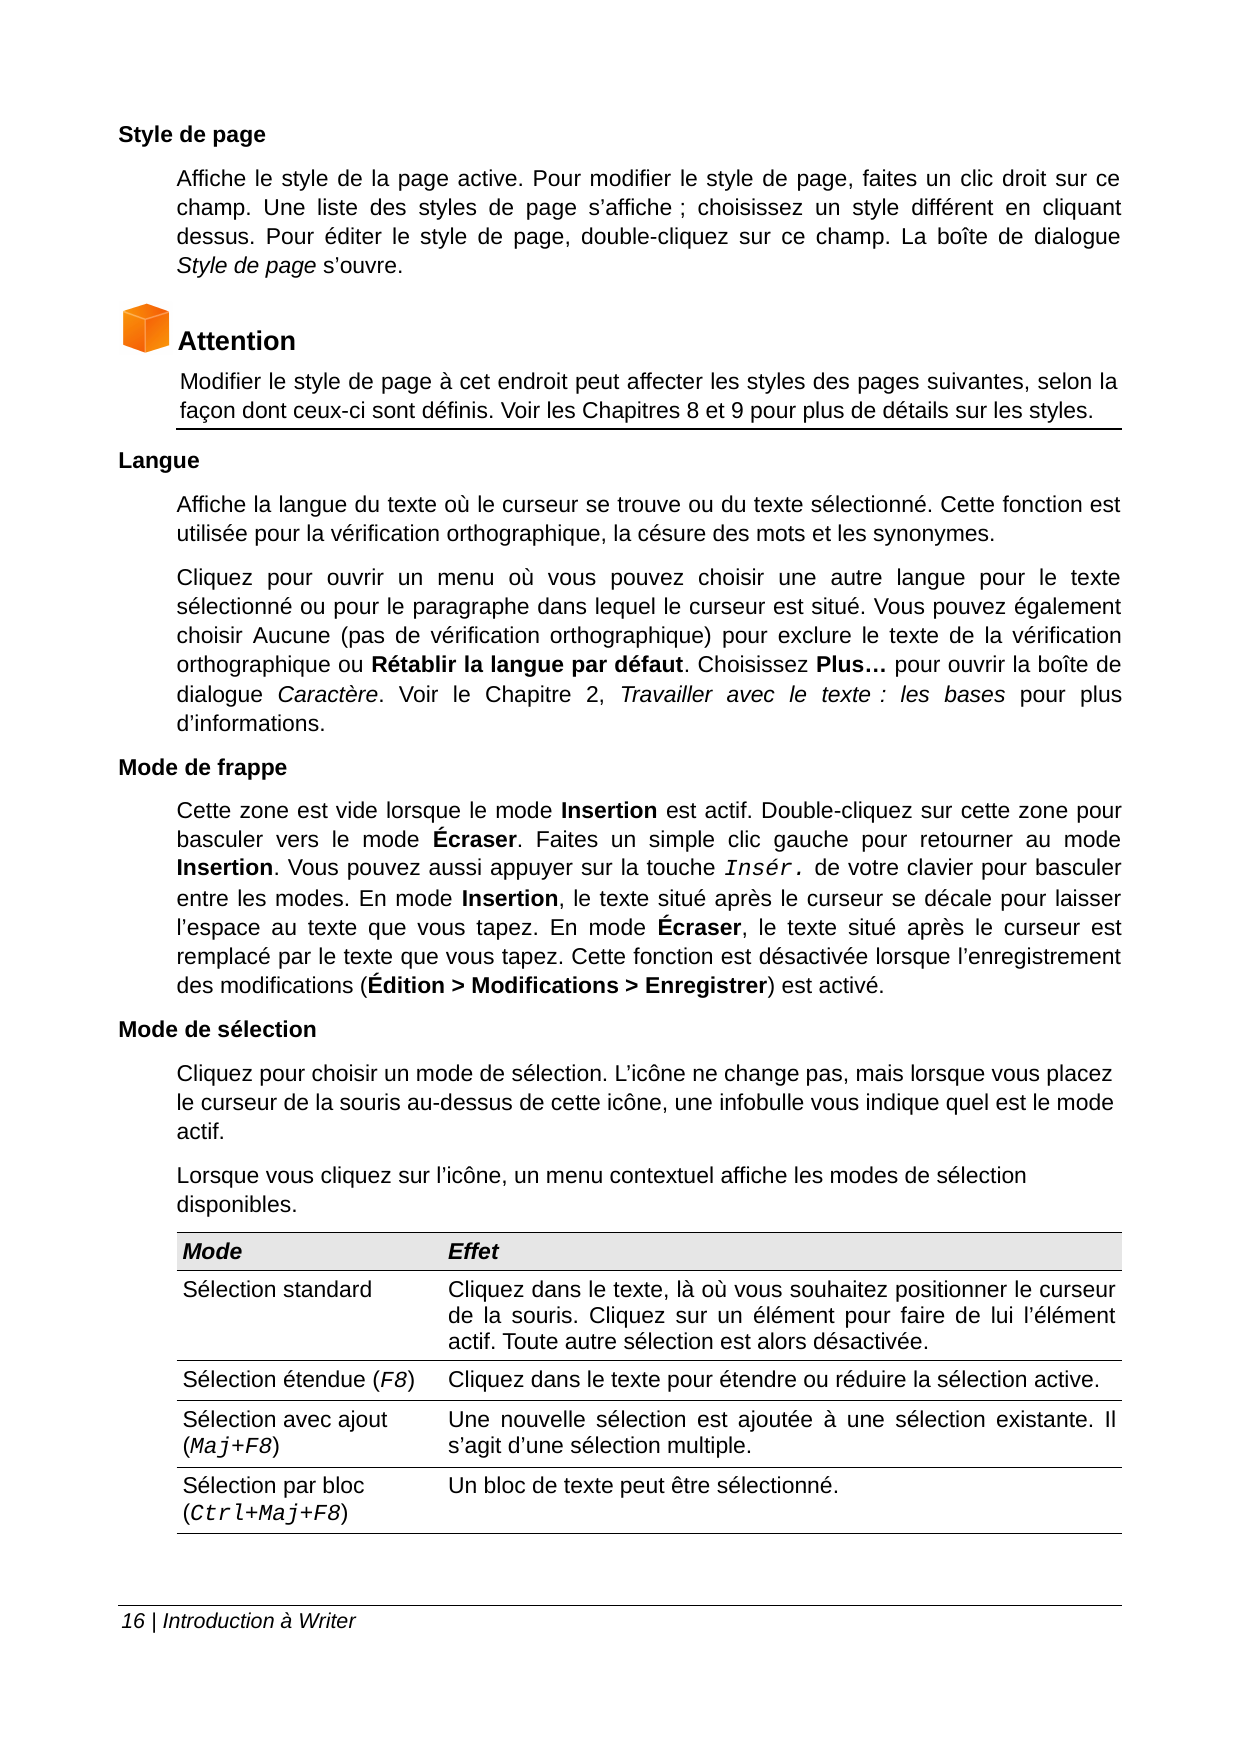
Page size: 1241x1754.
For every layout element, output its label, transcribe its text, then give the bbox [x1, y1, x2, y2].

text Style de page [118, 118, 1122, 147]
table_cell Cliquez dans le texte, là où vous souhaitez positionner le curseur de la souris. Cliquez sur un élément pour faire de lui l’élément actif. Toute autre sélection est alors désactivée. [442, 1271, 1122, 1360]
text Lorsque vous cliquez sur l’icône, un menu contextuel affiche les modes de sélection disponibles. [176, 1159, 1122, 1217]
table_cell Sélection par bloc (Ctrl+Maj+F8) [177, 1468, 442, 1533]
picture [119, 301, 173, 355]
text Modifier le style de page à cet endroit peut affecter les styles des pages suivantes, selon la façon dont ceux-ci sont définis. Voir les Chapitres 8 et 9 pour plus de détails sur les styles. [176, 363, 1122, 428]
table_header Effet [442, 1233, 1122, 1270]
text Mode de frappe [118, 751, 1122, 780]
text Affiche le style de la page active. Pour modifier le style de page, faites un clic droit sur ce champ. Une liste des styles de page s’affiche ; choisissez un style différent en cliquant dessus. Pour éditer le style de page, double-cliquez sur ce champ. La boîte de dialogue Style de page s’ouvre. [176, 162, 1122, 278]
text Mode de sélection [118, 1013, 1122, 1042]
text Cliquez pour choisir un mode de sélection. L’icône ne change pas, mais lorsque vous placez le curseur de la souris au-dessus de cette icône, une infobulle vous indique quel est le mode actif. [176, 1057, 1122, 1144]
table_cell Sélection standard [177, 1271, 442, 1360]
text Cliquez pour ouvrir un menu où vous pouvez choisir une autre langue pour le texte sélectionné ou pour le paragraphe dans lequel le curseur est situé. Vous pouvez également choisir Aucune (pas de vérification orthographique) pour exclure le texte de la vérification orthographique ou Rétablir la langue par défaut. Choisissez Plus… pour ouvrir la boîte de dialogue Caractère. Voir le Chapitre 2, Travailler avec le texte : les bases pour plus d’informations. [176, 561, 1122, 736]
table_cell Sélection avec ajout (Maj+F8) [177, 1401, 442, 1467]
table_header Mode [177, 1233, 442, 1270]
text Cette zone est vide lorsque le mode Insertion est actif. Double-cliquez sur cette zone pour basculer vers le mode Écraser. Faites un simple clic gauche pour retourner au mode Insertion. Vous pouvez aussi appuyer sur la touche Insér. de votre clavier pour basculer entre les modes. En mode Insertion, le texte situé après le curseur se décale pour laisser l’espace au texte que vous tapez. En mode Écraser, le texte situé après le curseur est remplacé par le texte que vous tapez. Cette fonction est désactivée lorsque l’enregistrement des modifications (Édition > Modifications > Enregistrer) est activé. [176, 794, 1122, 998]
table_cell Un bloc de texte peut être sélectionné. [442, 1468, 1122, 1533]
table_cell Sélection étendue (F8) [177, 1361, 442, 1400]
table_cell Cliquez dans le texte pour étendre ou réduire la sélection active. [442, 1361, 1122, 1400]
text Langue [118, 444, 1122, 473]
subtitle Attention [118, 301, 1122, 356]
text Affiche la langue du texte où le curseur se trouve ou du texte sélectionné. Cette fonction est utilisée pour la vérification orthographique, la césure des mots et les synonymes. [176, 488, 1122, 546]
table_cell Une nouvelle sélection est ajoutée à une sélection existante. Il s’agit d’une sélection multiple. [442, 1401, 1122, 1467]
